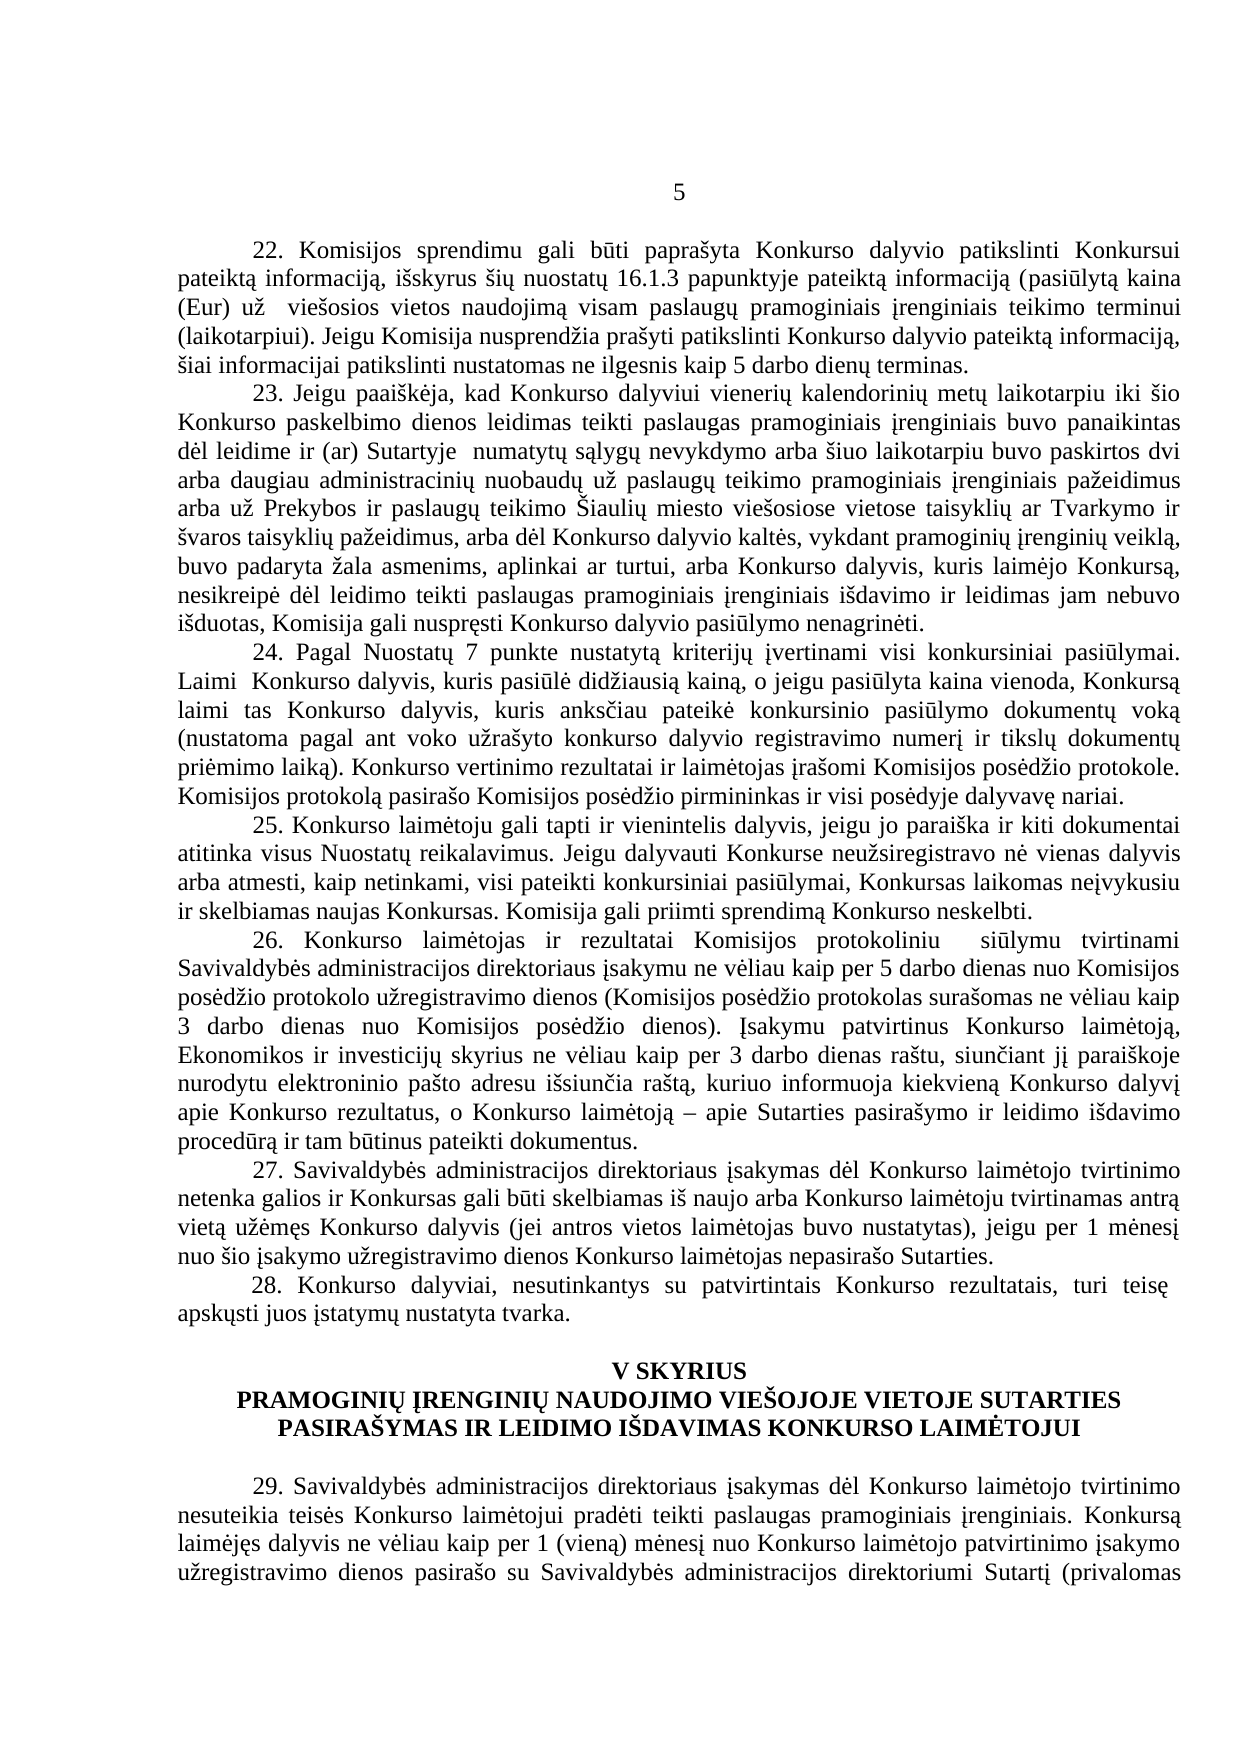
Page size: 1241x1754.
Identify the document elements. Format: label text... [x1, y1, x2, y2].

text V SKYRIUS [177, 1356, 1181, 1385]
text 23. Jeigu paaiškėja, kad Konkurso dalyviui vienerių kalendorinių metų laikotarpiu iki šio Konkurso paskelbimo dienos leidimas teikti paslaugas pramoginiais įrenginiais buvo panaikintas dėl leidime ir (ar) Sutartyje numatytų sąlygų nevykdymo arba šiuo laikotarpiu buvo paskirtos dvi arba daugiau administracinių nuobaudų už paslaugų teikimo pramoginiais įrenginiais pažeidimus arba už Prekybos ir paslaugų teikimo Šiaulių miesto viešosiose vietose taisyklių ar Tvarkymo ir švaros taisyklių pažeidimus, arba dėl Konkurso dalyvio kaltės, vykdant pramoginių įrenginių veiklą, buvo padaryta žala asmenims, aplinkai ar turtui, arba Konkurso dalyvis, kuris laimėjo Konkursą, nesikreipė dėl leidimo teikti paslaugas pramoginiais įrenginiais išdavimo ir leidimas jam nebuvo išduotas, Komisija gali nuspręsti Konkurso dalyvio pasiūlymo nenagrinėti. [177, 378, 1181, 637]
text 28. Konkurso dalyviai, nesutinkantys su patvirtintais Konkurso rezultatais, turi teisę apskųsti juos įstatymų nustatyta tvarka. [177, 1270, 1170, 1327]
text 25. Konkurso laimėtoju gali tapti ir vienintelis dalyvis, jeigu jo paraiška ir kiti dokumentai atitinka visus Nuostatų reikalavimus. Jeigu dalyvauti Konkurse neužsiregistravo nė vienas dalyvis arba atmesti, kaip netinkami, visi pateikti konkursiniai pasiūlymai, Konkursas laikomas neįvykusiu ir skelbiamas naujas Konkursas. Komisija gali priimti sprendimą Konkurso neskelbti. [177, 810, 1181, 925]
text 29. Savivaldybės administracijos direktoriaus įsakymas dėl Konkurso laimėtojo tvirtinimo nesuteikia teisės Konkurso laimėtojui pradėti teikti paslaugas pramoginiais įrenginiais. Konkursą laimėjęs dalyvis ne vėliau kaip per 1 (vieną) mėnesį nuo Konkurso laimėtojo patvirtinimo įsakymo užregistravimo dienos pasirašo su Savivaldybės administracijos direktoriumi Sutartį (privalomas [177, 1471, 1181, 1586]
text 27. Savivaldybės administracijos direktoriaus įsakymas dėl Konkurso laimėtojo tvirtinimo netenka galios ir Konkursas gali būti skelbiamas iš naujo arba Konkurso laimėtoju tvirtinamas antrą vietą užėmęs Konkurso dalyvis (jei antros vietos laimėtojas buvo nustatytas), jeigu per 1 mėnesį nuo šio įsakymo užregistravimo dienos Konkurso laimėtojas nepasirašo Sutarties. [177, 1155, 1181, 1270]
text 26. Konkurso laimėtojas ir rezultatai Komisijos protokoliniu siūlymu tvirtinami Savivaldybės administracijos direktoriaus įsakymu ne vėliau kaip per 5 darbo dienas nuo Komisijos posėdžio protokolo užregistravimo dienos (Komisijos posėdžio protokolas surašomas ne vėliau kaip 3 darbo dienas nuo Komisijos posėdžio dienos). Įsakymu patvirtinus Konkurso laimėtoją, Ekonomikos ir investicijų skyrius ne vėliau kaip per 3 darbo dienas raštu, siunčiant jį paraiškoje nurodytu elektroninio pašto adresu išsiunčia raštą, kuriuo informuoja kiekvieną Konkurso dalyvį apie Konkurso rezultatus, o Konkurso laimėtoją – apie Sutarties pasirašymo ir leidimo išdavimo procedūrą ir tam būtinus pateikti dokumentus. [177, 925, 1181, 1155]
text 22. Komisijos sprendimu gali būti paprašyta Konkurso dalyvio patikslinti Konkursui pateiktą informaciją, išskyrus šių nuostatų 16.1.3 papunktyje pateiktą informaciją (pasiūlytą kaina (Eur) už viešosios vietos naudojimą visam paslaugų pramoginiais įrenginiais teikimo terminui (laikotarpiui). Jeigu Komisija nusprendžia prašyti patikslinti Konkurso dalyvio pateiktą informaciją, šiai informacijai patikslinti nustatomas ne ilgesnis kaip 5 darbo dienų terminas. [177, 235, 1181, 378]
text PRAMOGINIŲ ĮRENGINIŲ NAUDOJIMO VIEŠOJOJE VIETOJE SUTARTIES PASIRAŠYMAS IR LEIDIMO IŠDAVIMAS KONKURSO LAIMĖTOJUI [177, 1385, 1181, 1442]
text 24. Pagal Nuostatų 7 punkte nustatytą kriterijų įvertinami visi konkursiniai pasiūlymai. Laimi Konkurso dalyvis, kuris pasiūlė didžiausią kainą, o jeigu pasiūlyta kaina vienoda, Konkursą laimi tas Konkurso dalyvis, kuris anksčiau pateikė konkursinio pasiūlymo dokumentų voką (nustatoma pagal ant voko užrašyto konkurso dalyvio registravimo numerį ir tikslų dokumentų priėmimo laiką). Konkurso vertinimo rezultatai ir laimėtojas įrašomi Komisijos posėdžio protokole. Komisijos protokolą pasirašo Komisijos posėdžio pirmininkas ir visi posėdyje dalyvavę nariai. [177, 637, 1181, 810]
